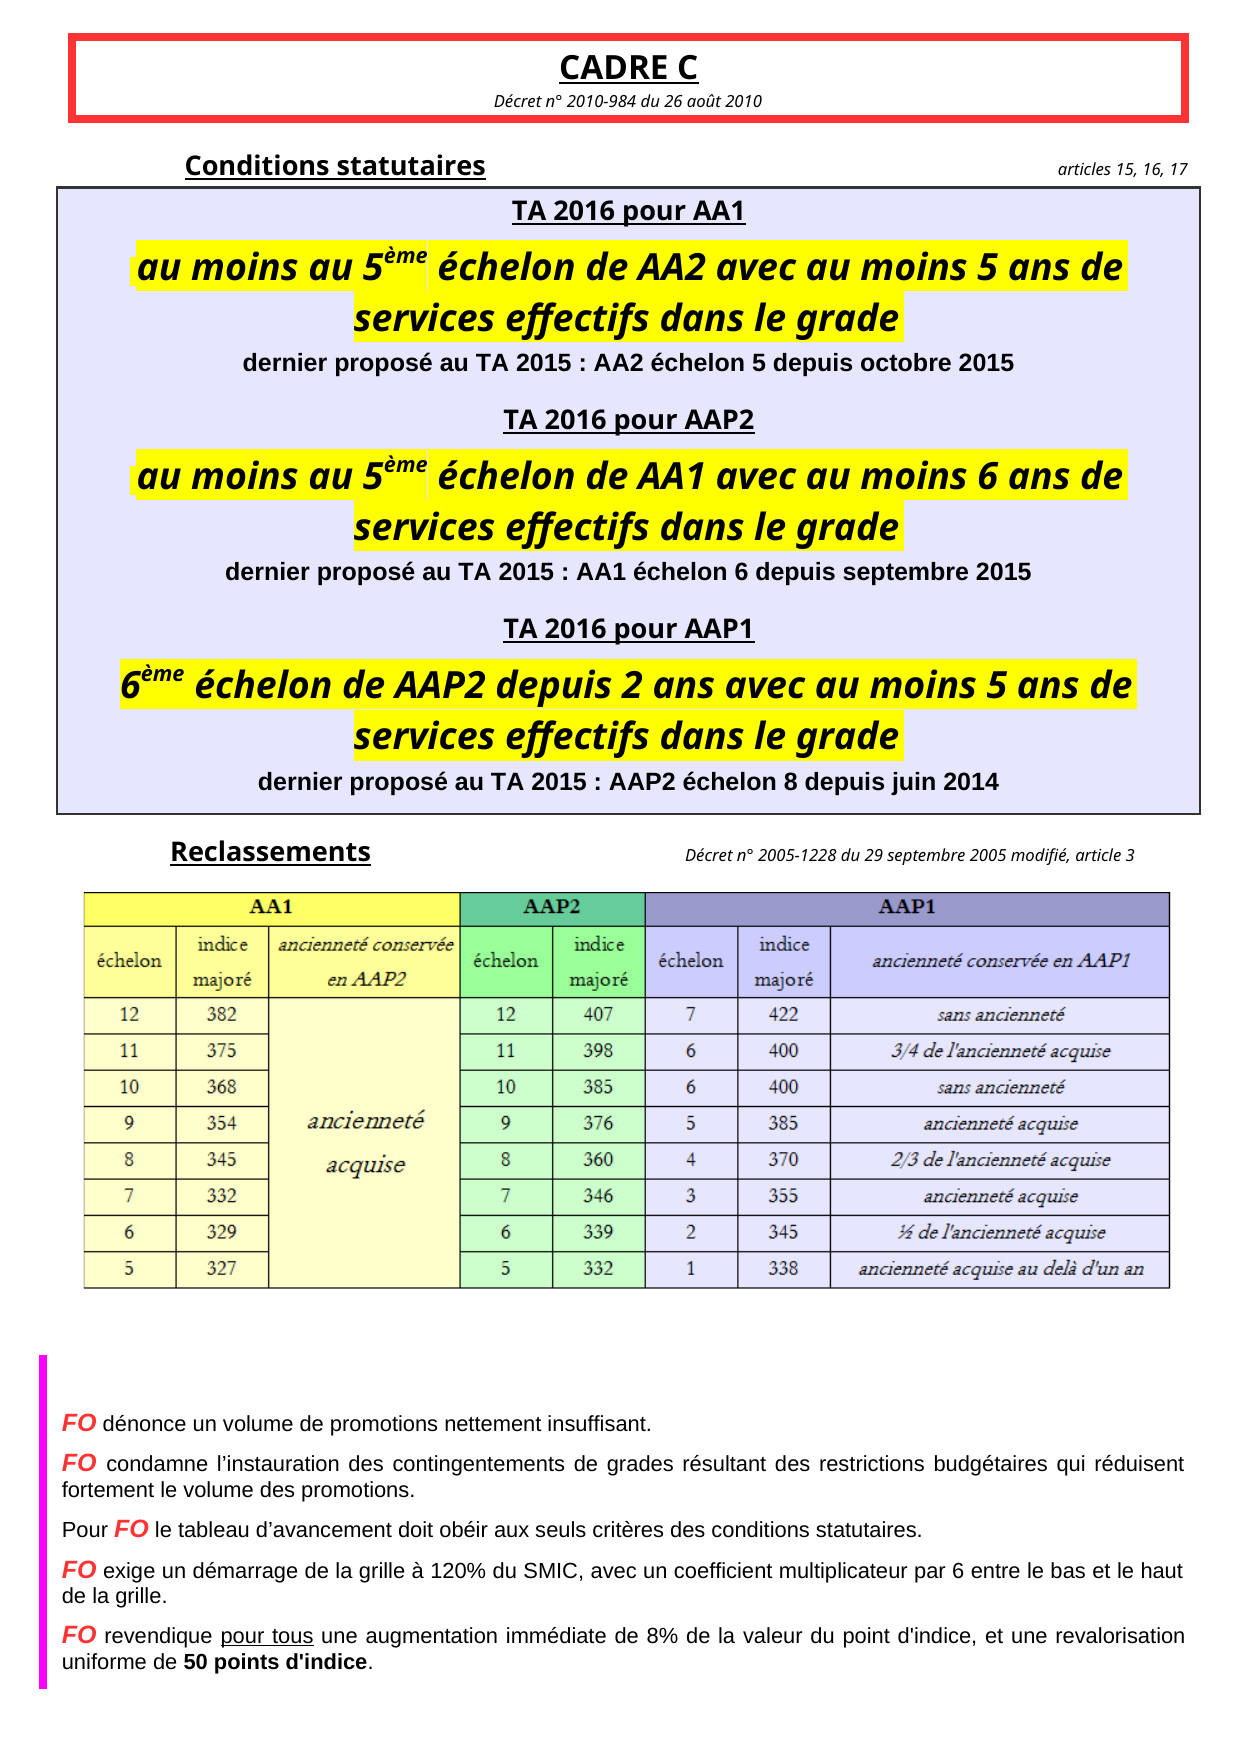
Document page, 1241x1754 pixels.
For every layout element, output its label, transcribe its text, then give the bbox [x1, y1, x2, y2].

text FO exige un démarrage de la grille à 120% du SMIC, avec un coefficient multiplicateur par 6 entre le bas et le haut de la grille. [47, 1540, 1201, 1606]
text FO dénonce un volume de promotions nettement insuffisant. [47, 1393, 1201, 1433]
list au moins au 5ème échelon de AA1 avec au moins 6 ans de services effectifs dans le grade [58, 444, 1199, 551]
picture [83, 892, 1174, 1300]
list Conditions statutaires articles 15, 16, 17 [68, 147, 1189, 183]
list Décret n° 2010-984 du 26 août 2010 [76, 78, 1181, 115]
list dernier proposé au TA 2015 : AAP2 échelon 8 depuis juin 2014 [58, 762, 1199, 790]
list 6ème échelon de AAP2 depuis 2 ans avec au moins 5 ans de services effectifs dans le grade [58, 653, 1199, 761]
text FO condamne l’instauration des contingentements de grades résultant des restrictions budgétaires qui réduisent fortement le volume des promotions. [47, 1433, 1201, 1499]
list TA 2016 pour AAP2 [58, 396, 1199, 437]
list TA 2016 pour AA1 [58, 189, 1199, 228]
list CADRE C [76, 41, 1181, 78]
list dernier proposé au TA 2015 : AA2 échelon 5 depuis octobre 2015 [58, 343, 1199, 377]
list dernier proposé au TA 2015 : AA1 échelon 6 depuis septembre 2015 [58, 552, 1199, 586]
list TA 2016 pour AAP1 [58, 605, 1199, 647]
text Pour FO le tableau d’avancement doit obéir aux seuls critères des conditions statutaires. [47, 1499, 1201, 1540]
list au moins au 5ème échelon de AA2 avec au moins 5 ans de services effectifs dans le grade [58, 235, 1199, 342]
text FO revendique pour tous une augmentation immédiate de 8% de la valeur du point d'indice, et une revalorisation uniforme de 50 points d'indice. [47, 1606, 1201, 1689]
list Reclassements Décret n° 2005-1228 du 29 septembre 2005 modifié, article 3 [94, 832, 1201, 869]
